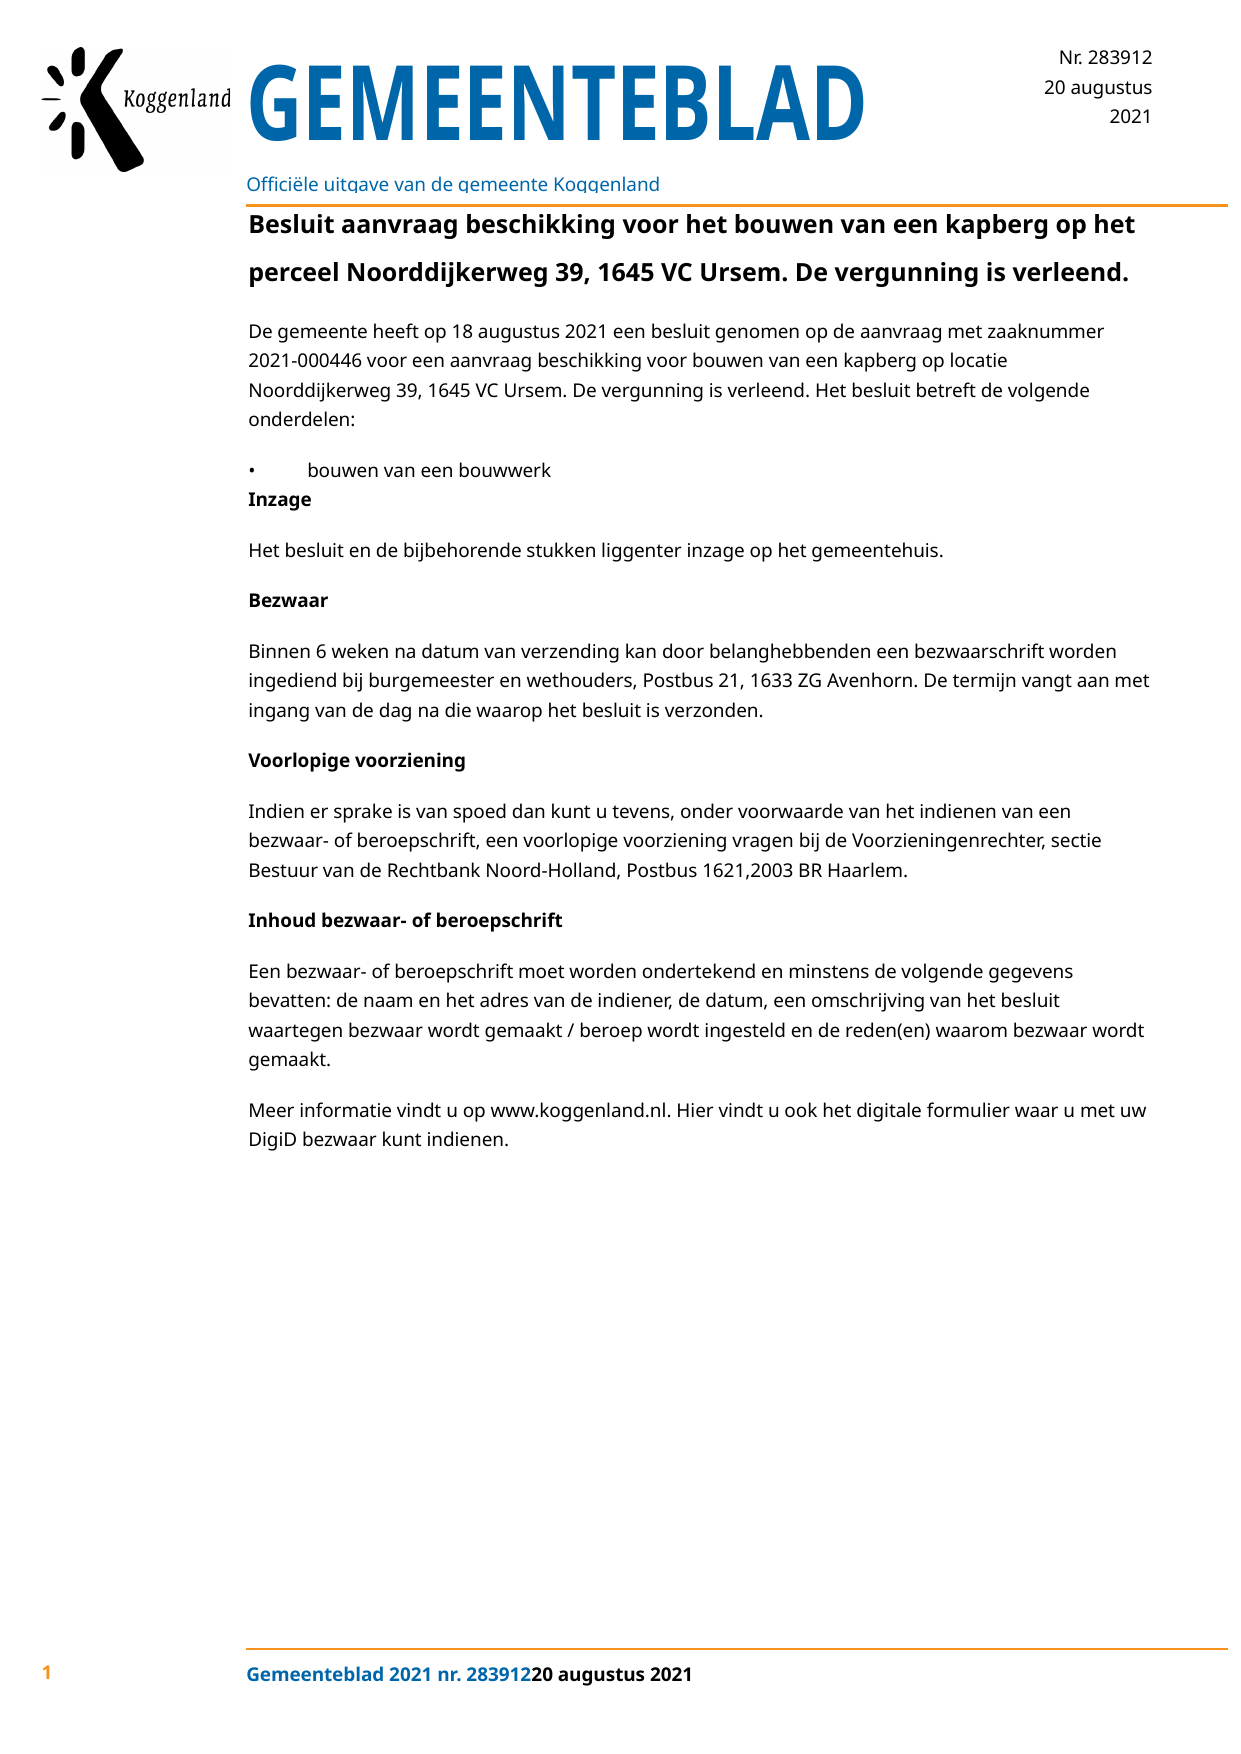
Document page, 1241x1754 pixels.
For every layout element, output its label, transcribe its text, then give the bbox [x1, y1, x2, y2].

text Bezwaar [248, 587, 1152, 613]
text Besluit aanvraag beschikking voor het bouwen van een kapberg op het perceel Noorddijkerweg 39, 1645 VC Ursem. De vergunning is verleend. [248, 207, 1152, 288]
text Het besluit en de bijbehorende stukken liggenter inzage op het gemeentehuis. [248, 537, 1152, 563]
list bouwen van een bouwwerk [248, 457, 1152, 483]
text Inzage [248, 487, 1152, 512]
text Meer informatie vindt u op www.koggenland.nl. Hier vindt u ook het digitale formulier waar u met uw DigiD bezwaar kunt indienen. [248, 1097, 1152, 1152]
text Voorlopige voorziening [248, 747, 1152, 773]
text Een bezwaar- of beroepschrift moet worden ondertekend en minstens de volgende gegevens bevatten: de naam en het adres van de indiener, de datum, een omschrijving van het besluit waartegen bezwaar wordt gemaakt / beroep wordt ingesteld en de reden(en) waarom bezwaar wordt gemaakt. [248, 958, 1152, 1072]
text Binnen 6 weken na datum van verzending kan door belanghebbenden een bezwaarschrift worden ingediend bij burgemeester en wethouders, Postbus 21, 1633 ZG Avenhorn. De termijn vangt aan met ingang van de dag na die waarop het besluit is verzonden. [248, 638, 1152, 723]
text Inhoud bezwaar- of beroepschrift [248, 907, 1152, 933]
picture [41, 47, 231, 172]
text De gemeente heeft op 18 augustus 2021 een besluit genomen op de aanvraag met zaaknummer 2021-000446 voor een aanvraag beschikking voor bouwen van een kapberg op locatie Noorddijkerweg 39, 1645 VC Ursem. De vergunning is verleend. Het besluit betreft de volgende onderdelen: [248, 318, 1152, 432]
text Indien er sprake is van spoed dan kunt u tevens, onder voorwaarde van het indienen van een bezwaar- of beroepschrift, een voorlopige voorziening vragen bij de Voorzieningenrechter, sectie Bestuur van de Rechtbank Noord-Holland, Postbus 1621,2003 BR Haarlem. [248, 798, 1152, 883]
